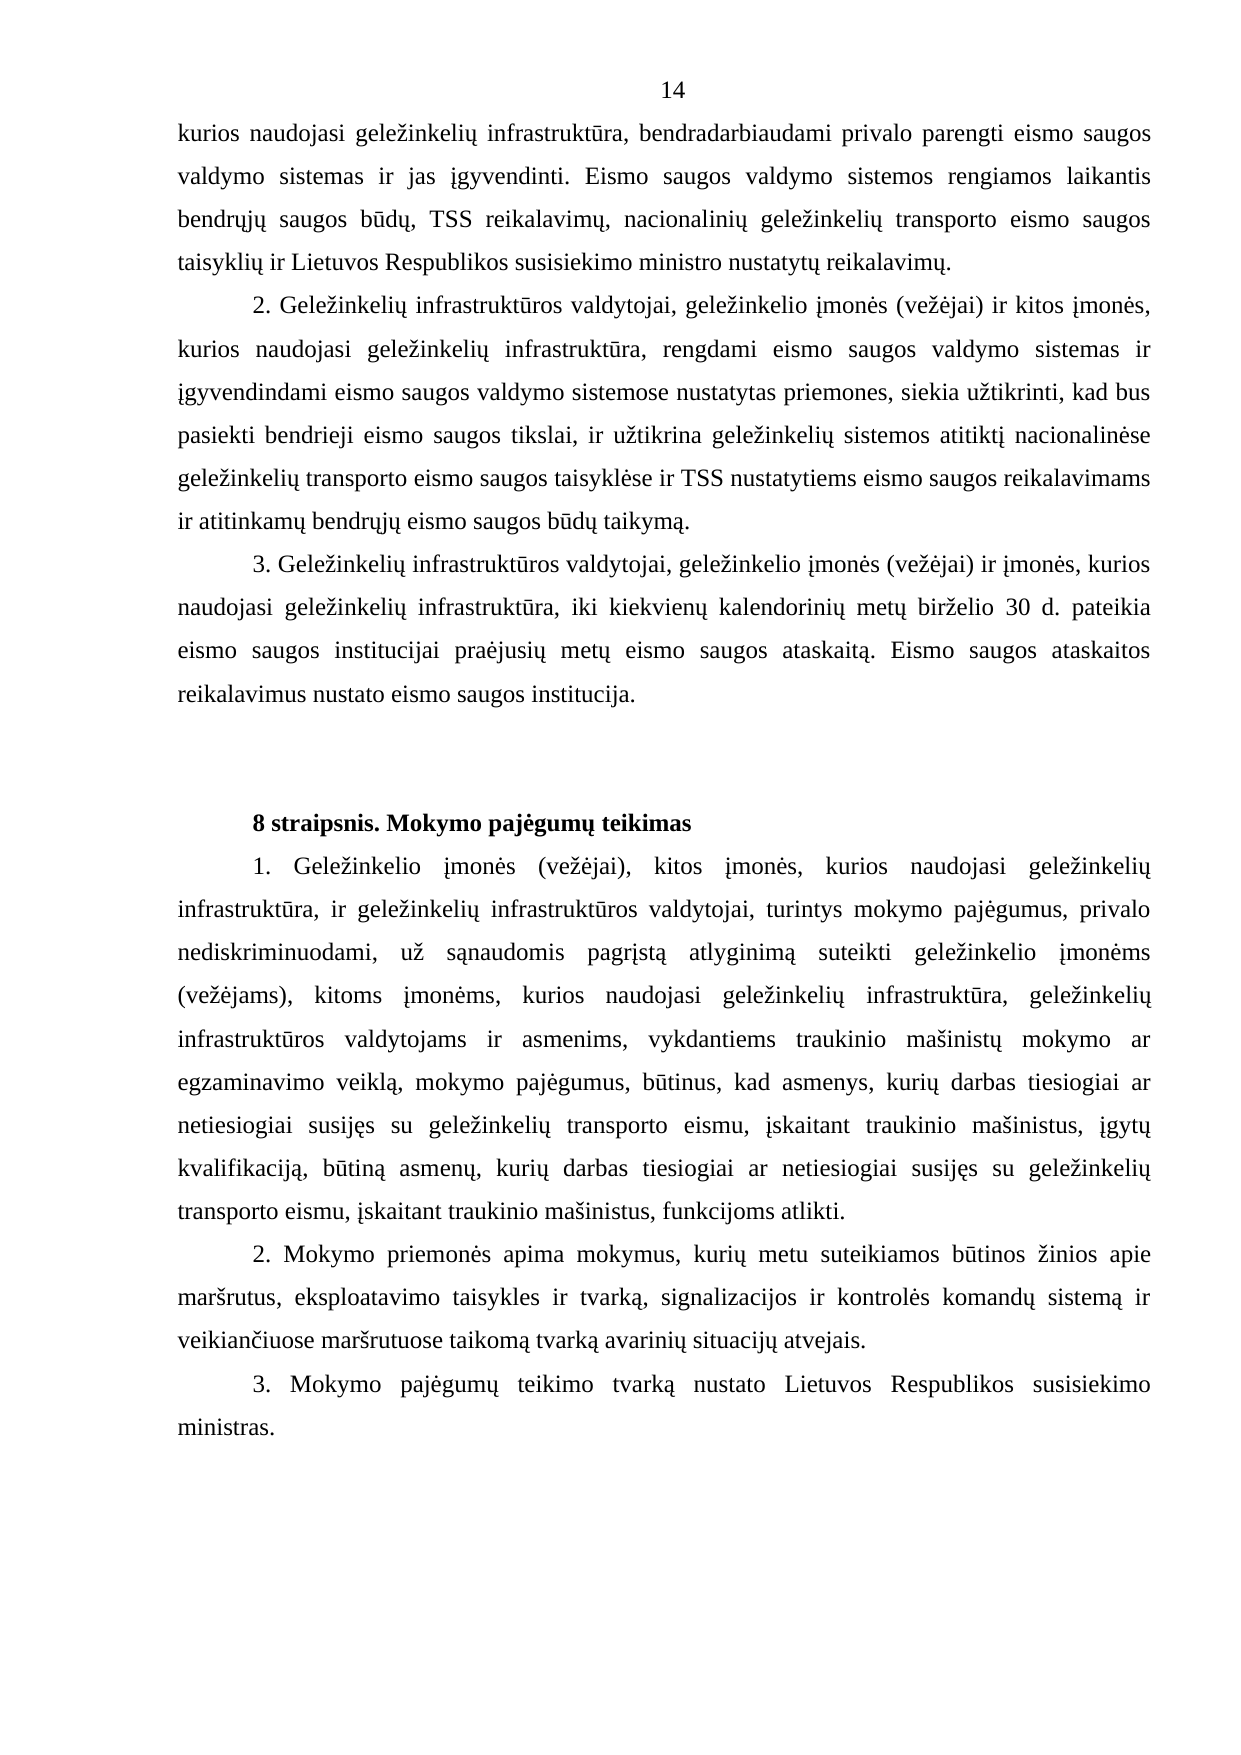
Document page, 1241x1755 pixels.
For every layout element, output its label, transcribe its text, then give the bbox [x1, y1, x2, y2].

text 1. Geležinkelio įmonės (vežėjai), kitos įmonės, kurios naudojasi geležinkelių infrastruktūra, ir geležinkelių infrastruktūros valdytojai, turintys mokymo pajėgumus, privalo nediskriminuodami, už sąnaudomis pagrįstą atlyginimą suteikti geležinkelio įmonėms (vežėjams), kitoms įmonėms, kurios naudojasi geležinkelių infrastruktūra, geležinkelių infrastruktūros valdytojams ir asmenims, vykdantiems traukinio mašinistų mokymo ar egzaminavimo veiklą, mokymo pajėgumus, būtinus, kad asmenys, kurių darbas tiesiogiai ar netiesiogiai susijęs su geležinkelių transporto eismu, įskaitant traukinio mašinistus, įgytų kvalifikaciją, būtiną asmenų, kurių darbas tiesiogiai ar netiesiogiai susijęs su geležinkelių transporto eismu, įskaitant traukinio mašinistus, funkcijoms atlikti. [177, 851, 1152, 1225]
text 3. Geležinkelių infrastruktūros valdytojai, geležinkelio įmonės (vežėjai) ir įmonės, kurios naudojasi geležinkelių infrastruktūra, iki kiekvienų kalendorinių metų birželio 30 d. pateikia eismo saugos institucijai praėjusių metų eismo saugos ataskaitą. Eismo saugos ataskaitos reikalavimus nustato eismo saugos institucija. [177, 549, 1152, 707]
text kurios naudojasi geležinkelių infrastruktūra, bendradarbiaudami privalo parengti eismo saugos valdymo sistemas ir jas įgyvendinti. Eismo saugos valdymo sistemos rengiamos laikantis bendrųjų saugos būdų, TSS reikalavimų, nacionalinių geležinkelių transporto eismo saugos taisyklių ir Lietuvos Respublikos susisiekimo ministro nustatytų reikalavimų. [177, 118, 1152, 276]
text 8 straipsnis. Mokymo pajėgumų teikimas [177, 808, 1152, 837]
text 2. Mokymo priemonės apima mokymus, kurių metu suteikiamos būtinos žinios apie maršrutus, eksploatavimo taisykles ir tvarką, signalizacijos ir kontrolės komandų sistemą ir veikiančiuose maršrutuose taikomą tvarką avarinių situacijų atvejais. [177, 1239, 1152, 1354]
text 2. Geležinkelių infrastruktūros valdytojai, geležinkelio įmonės (vežėjai) ir kitos įmonės, kurios naudojasi geležinkelių infrastruktūra, rengdami eismo saugos valdymo sistemas ir įgyvendindami eismo saugos valdymo sistemose nustatytas priemones, siekia užtikrinti, kad bus pasiekti bendrieji eismo saugos tikslai, ir užtikrina geležinkelių sistemos atitiktį nacionalinėse geležinkelių transporto eismo saugos taisyklėse ir TSS nustatytiems eismo saugos reikalavimams ir atitinkamų bendrųjų eismo saugos būdų taikymą. [177, 291, 1152, 535]
text 3. Mokymo pajėgumų teikimo tvarką nustato Lietuvos Respublikos susisiekimo ministras. [177, 1369, 1152, 1441]
